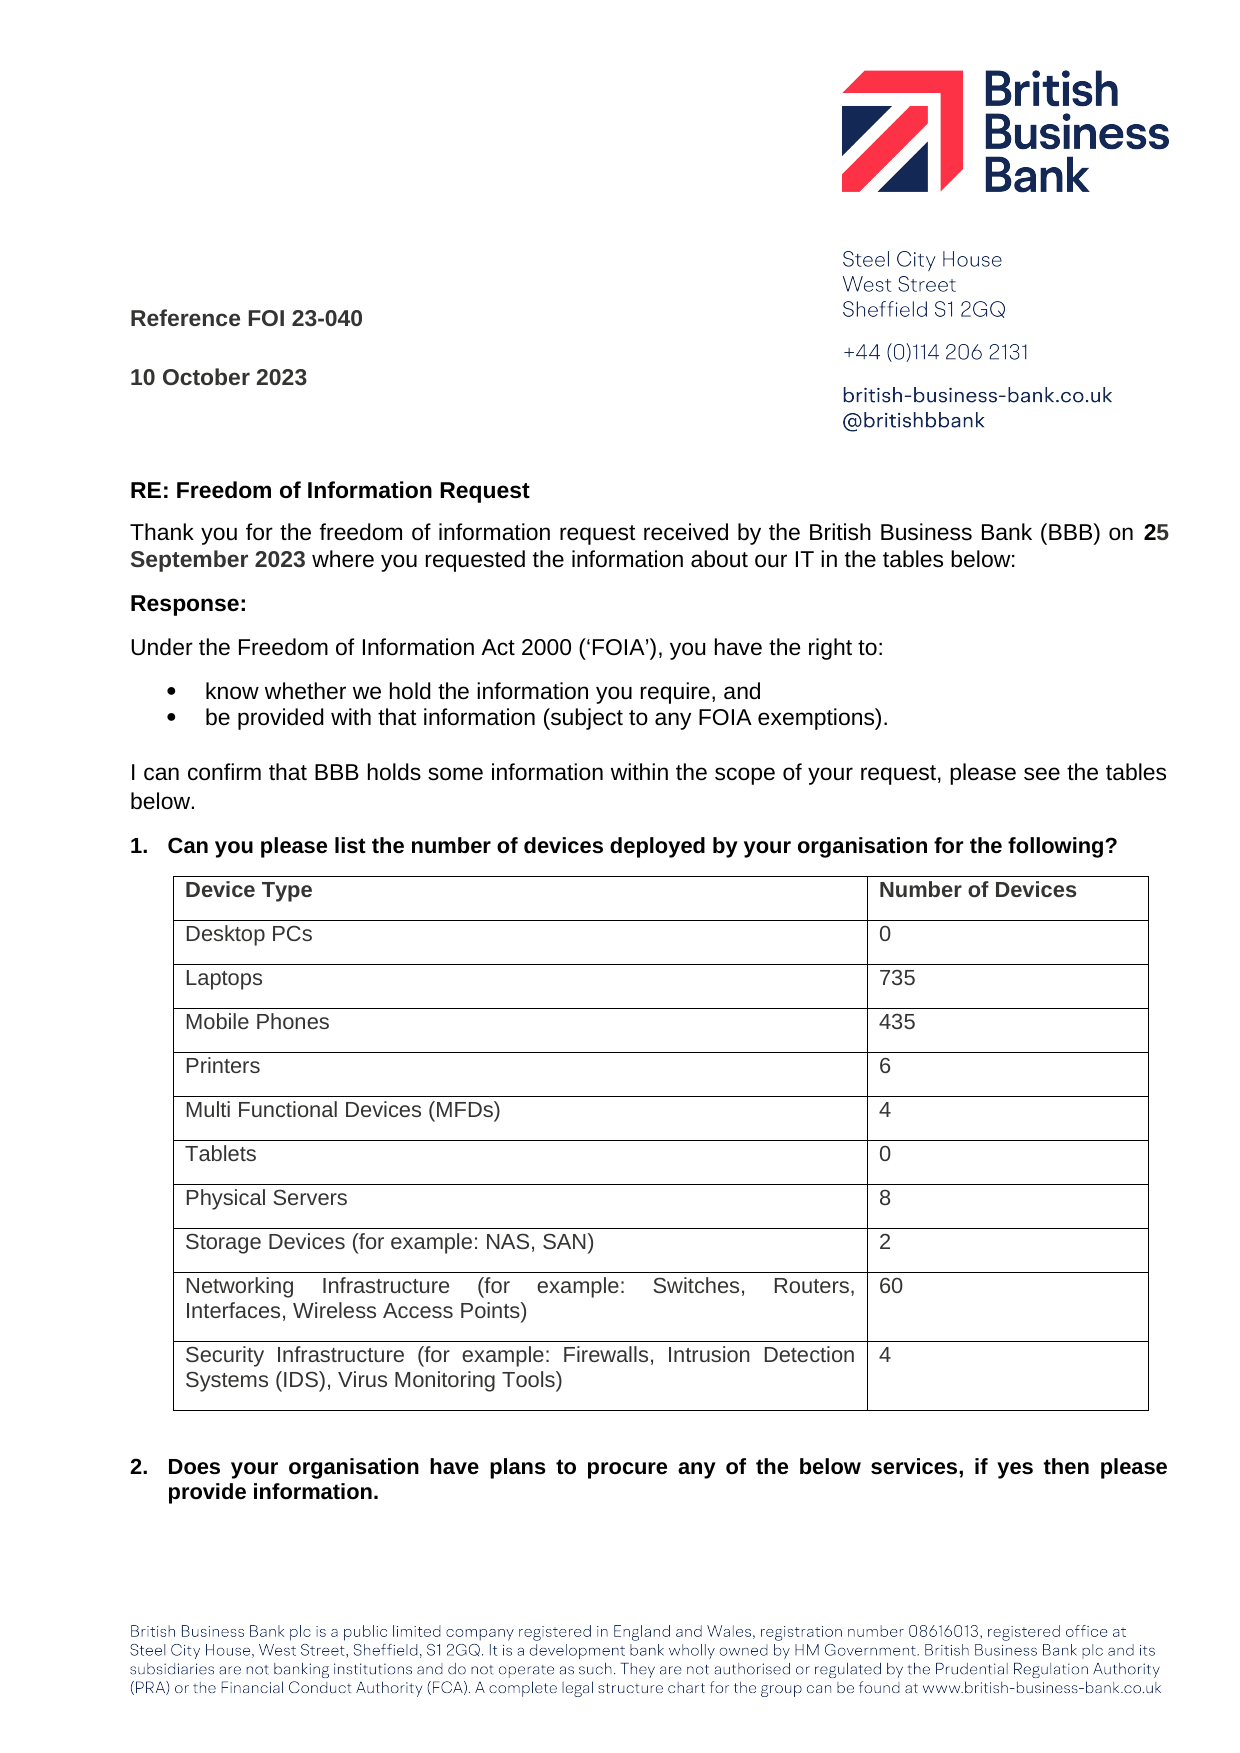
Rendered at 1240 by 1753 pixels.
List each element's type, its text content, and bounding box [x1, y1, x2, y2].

table_cell 0 [868, 921, 1148, 964]
table_cell 60 [868, 1273, 1148, 1341]
text Reference FOI 23-040 [130, 303, 1169, 333]
table_cell 435 [868, 1009, 1148, 1052]
text Under the Freedom of Information Act 2000 (‘FOIA’), you have the right to: [130, 634, 1169, 660]
table_cell Desktop PCs [174, 921, 867, 964]
table_cell Multi Functional Devices (MFDs) [174, 1097, 867, 1140]
table_header Number of Devices [868, 877, 1148, 920]
table_cell Printers [174, 1053, 867, 1096]
table_cell 4 [868, 1097, 1148, 1140]
text I can confirm that BBB holds some information within the scope of your request, please see the tables below. [130, 757, 1169, 815]
table_cell Tablets [174, 1141, 867, 1184]
table_cell Networking Infrastructure (for example: Switches, Routers, Interfaces, Wireless Access Points) [174, 1273, 867, 1341]
text Thank you for the freedom of information request received by the British Business Bank (BBB) on 25 September 2023 where you requested the information about our IT in the tables below: [130, 519, 1169, 572]
table_cell 735 [868, 965, 1148, 1008]
table_cell Security Infrastructure (for example: Firewalls, Intrusion Detection Systems (IDS), Virus Monitoring Tools) [174, 1342, 867, 1410]
text Response: [130, 590, 1139, 616]
list Can you please list the number of devices deployed by your organisation for the following? [130, 833, 1169, 858]
list Does your organisation have plans to procure any of the below services, if yes then please provide information. [130, 1454, 1169, 1504]
table_cell 0 [868, 1141, 1148, 1184]
table_cell 8 [868, 1185, 1148, 1228]
text RE: Freedom of Information Request [130, 477, 1169, 503]
list be provided with that information (subject to any FOIA exemptions). [167, 704, 1169, 731]
table_cell Mobile Phones [174, 1009, 867, 1052]
text 10 October 2023 [130, 362, 1169, 391]
table_header Device Type [174, 877, 867, 920]
table_cell Physical Servers [174, 1185, 867, 1228]
table_cell 6 [868, 1053, 1148, 1096]
table_cell Laptops [174, 965, 867, 1008]
table_cell 2 [868, 1229, 1148, 1272]
table_cell 4 [868, 1342, 1148, 1410]
table_cell Storage Devices (for example: NAS, SAN) [174, 1229, 867, 1272]
list know whether we hold the information you require, and [167, 678, 1169, 704]
